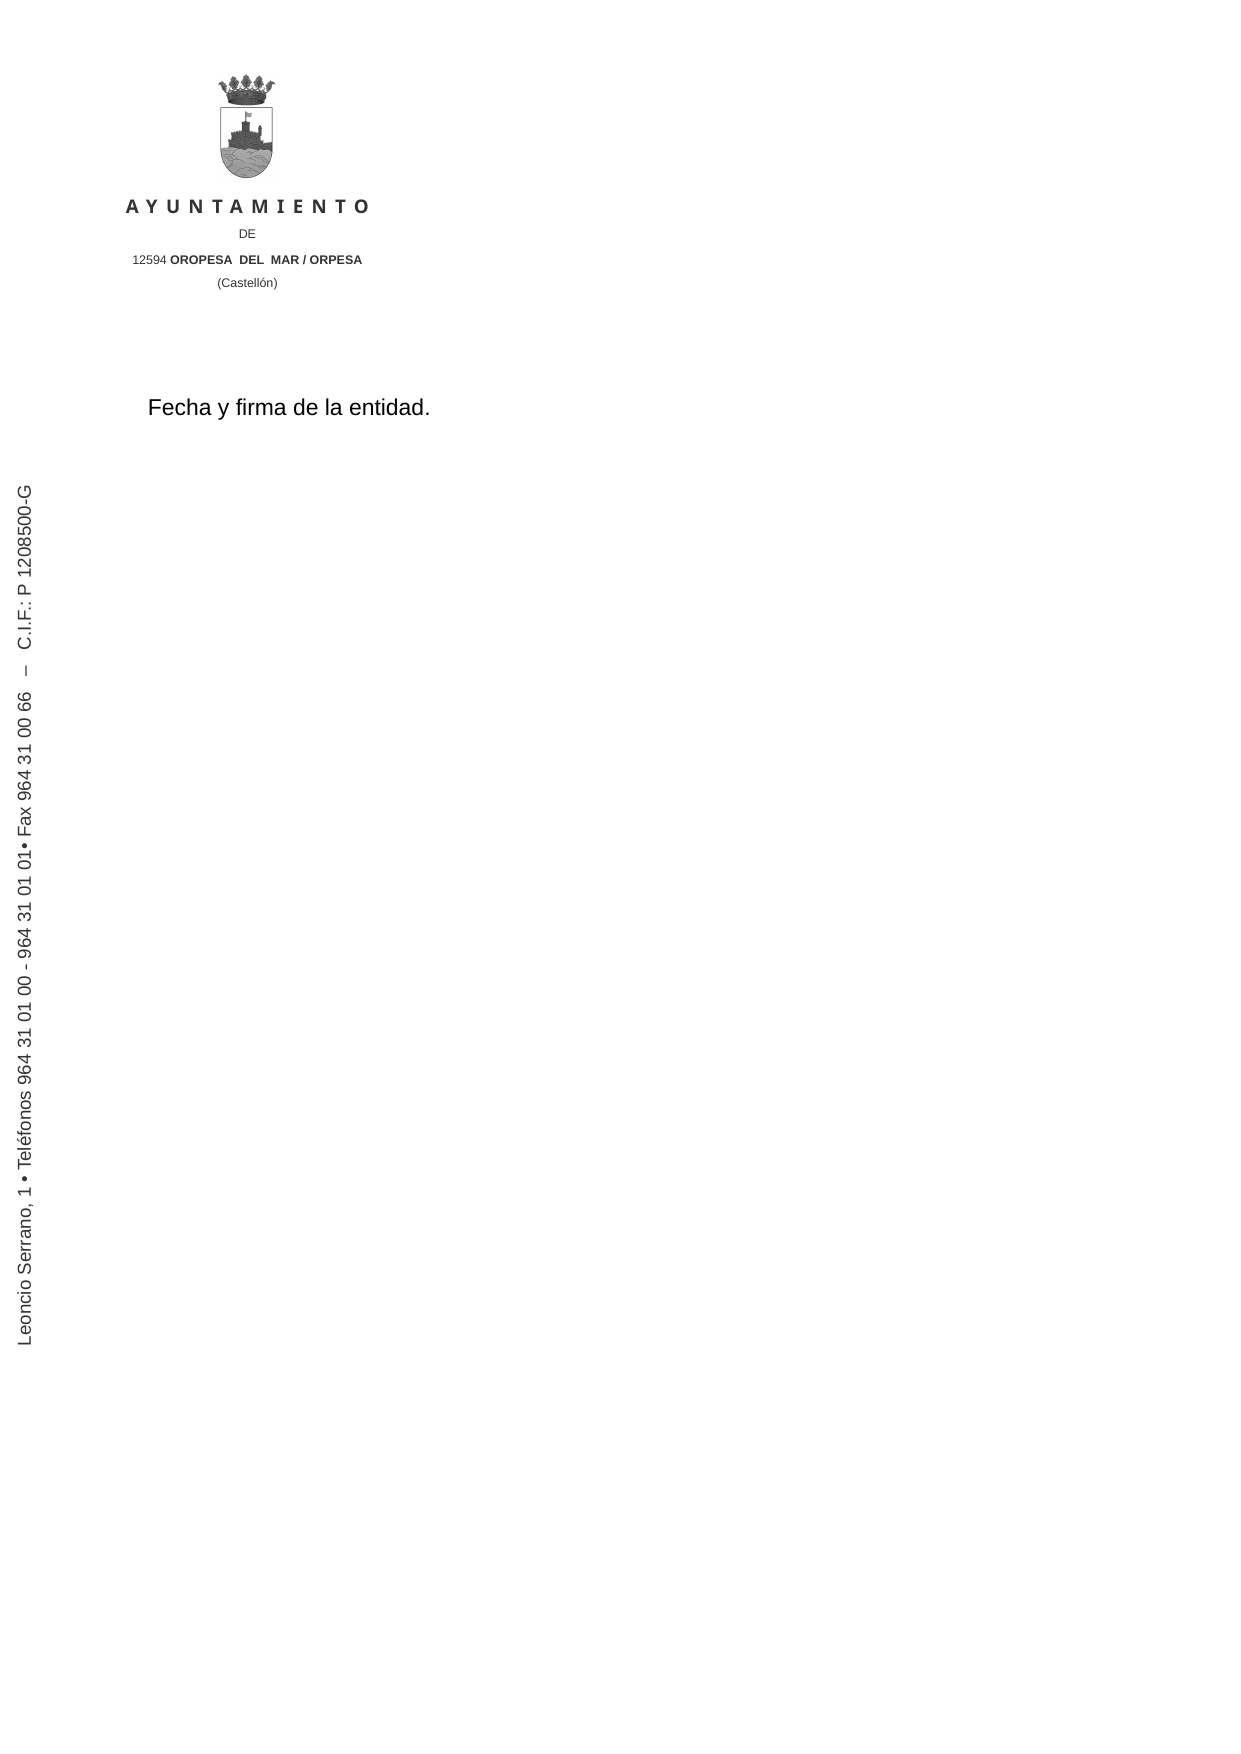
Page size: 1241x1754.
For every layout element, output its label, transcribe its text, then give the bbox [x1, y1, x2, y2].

picture [217, 73, 277, 181]
text Fecha y firma de la entidad. [148, 394, 1093, 420]
